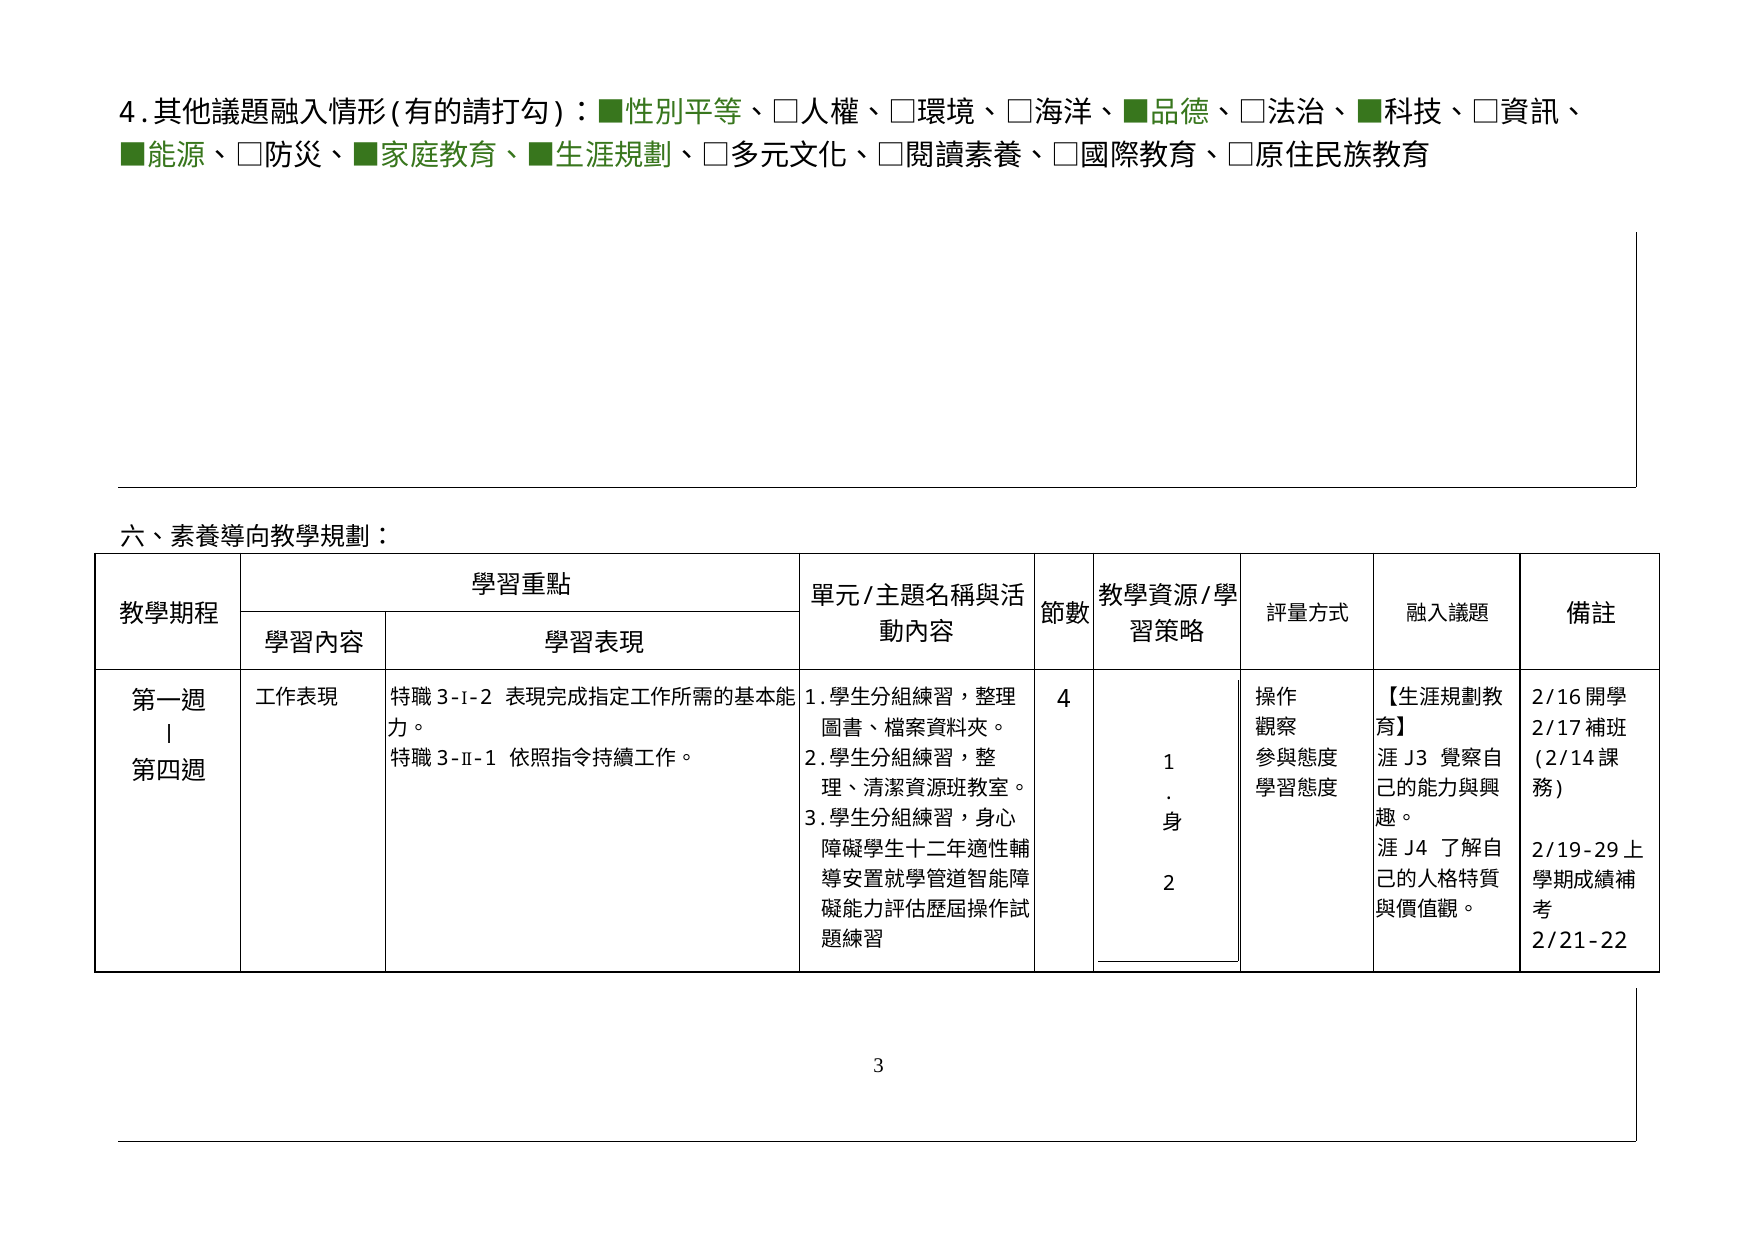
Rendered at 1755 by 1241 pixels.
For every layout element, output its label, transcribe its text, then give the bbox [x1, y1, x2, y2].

table_cell 操作 觀察 參與態度 學習態度 [1241, 670, 1373, 971]
table_cell 身心障礙學生十二年適性輔導安置就學管道智能障礙能力評估歷屆操作試題練習 自編教材 [1094, 670, 1240, 971]
table_cell 學習表現 [386, 612, 799, 669]
table_header 單元/主題名稱與活動內容 [800, 554, 1034, 669]
text 4.其他議題融入情形(有的請打勾)：■性別平等、□人權、□環境、□海洋、■品德、□法治、■科技、□資訊、 ■能源、□防災、■家庭教育、■生涯規劃、□多元文化、□閱讀素養、□國際教育、□原住民族教育 [118, 89, 1636, 173]
table_header 教學期程 [96, 554, 240, 669]
table_cell 學習內容 [241, 612, 385, 669]
table_header 融入議題 [1374, 554, 1519, 669]
table_header 教學資源/學習策略 [1094, 554, 1240, 669]
table_header 節數 [1035, 554, 1093, 669]
table_cell 4 [1035, 670, 1093, 971]
table_cell 1.學生分組練習，整理圖書、檔案資料夾。 2.學生分組練習，整理、清潔資源班教室。 3.學生分組練習，身心障礙學生十二年適性輔導安置就學管道智能障礙能力評估歷屆操作試題練習 [800, 670, 1034, 971]
table_header 學習重點 [241, 554, 799, 611]
table_cell 工作表現 [241, 670, 385, 971]
table_cell 【生涯規劃教育】 涯J3 覺察自己的能力與興趣。 涯J4 了解自己的人格特質與價值觀。 [1374, 670, 1519, 971]
table_header 備註 [1521, 554, 1659, 669]
table_header 評量方式 [1241, 554, 1373, 669]
text 六、素養導向教學規劃： [118, 516, 1636, 553]
table_cell 特職3-Ⅰ-2 表現完成指定工作所需的基本能力。 特職3-Ⅱ-1 依照指令持續工作。 [386, 670, 799, 971]
table_cell 2/16開學 2/17補班(2/14課務) 2/19-29上學期成績補考 2/21-22 [1521, 670, 1659, 971]
table_cell 第一週 ∣ 第四週 [96, 670, 240, 971]
